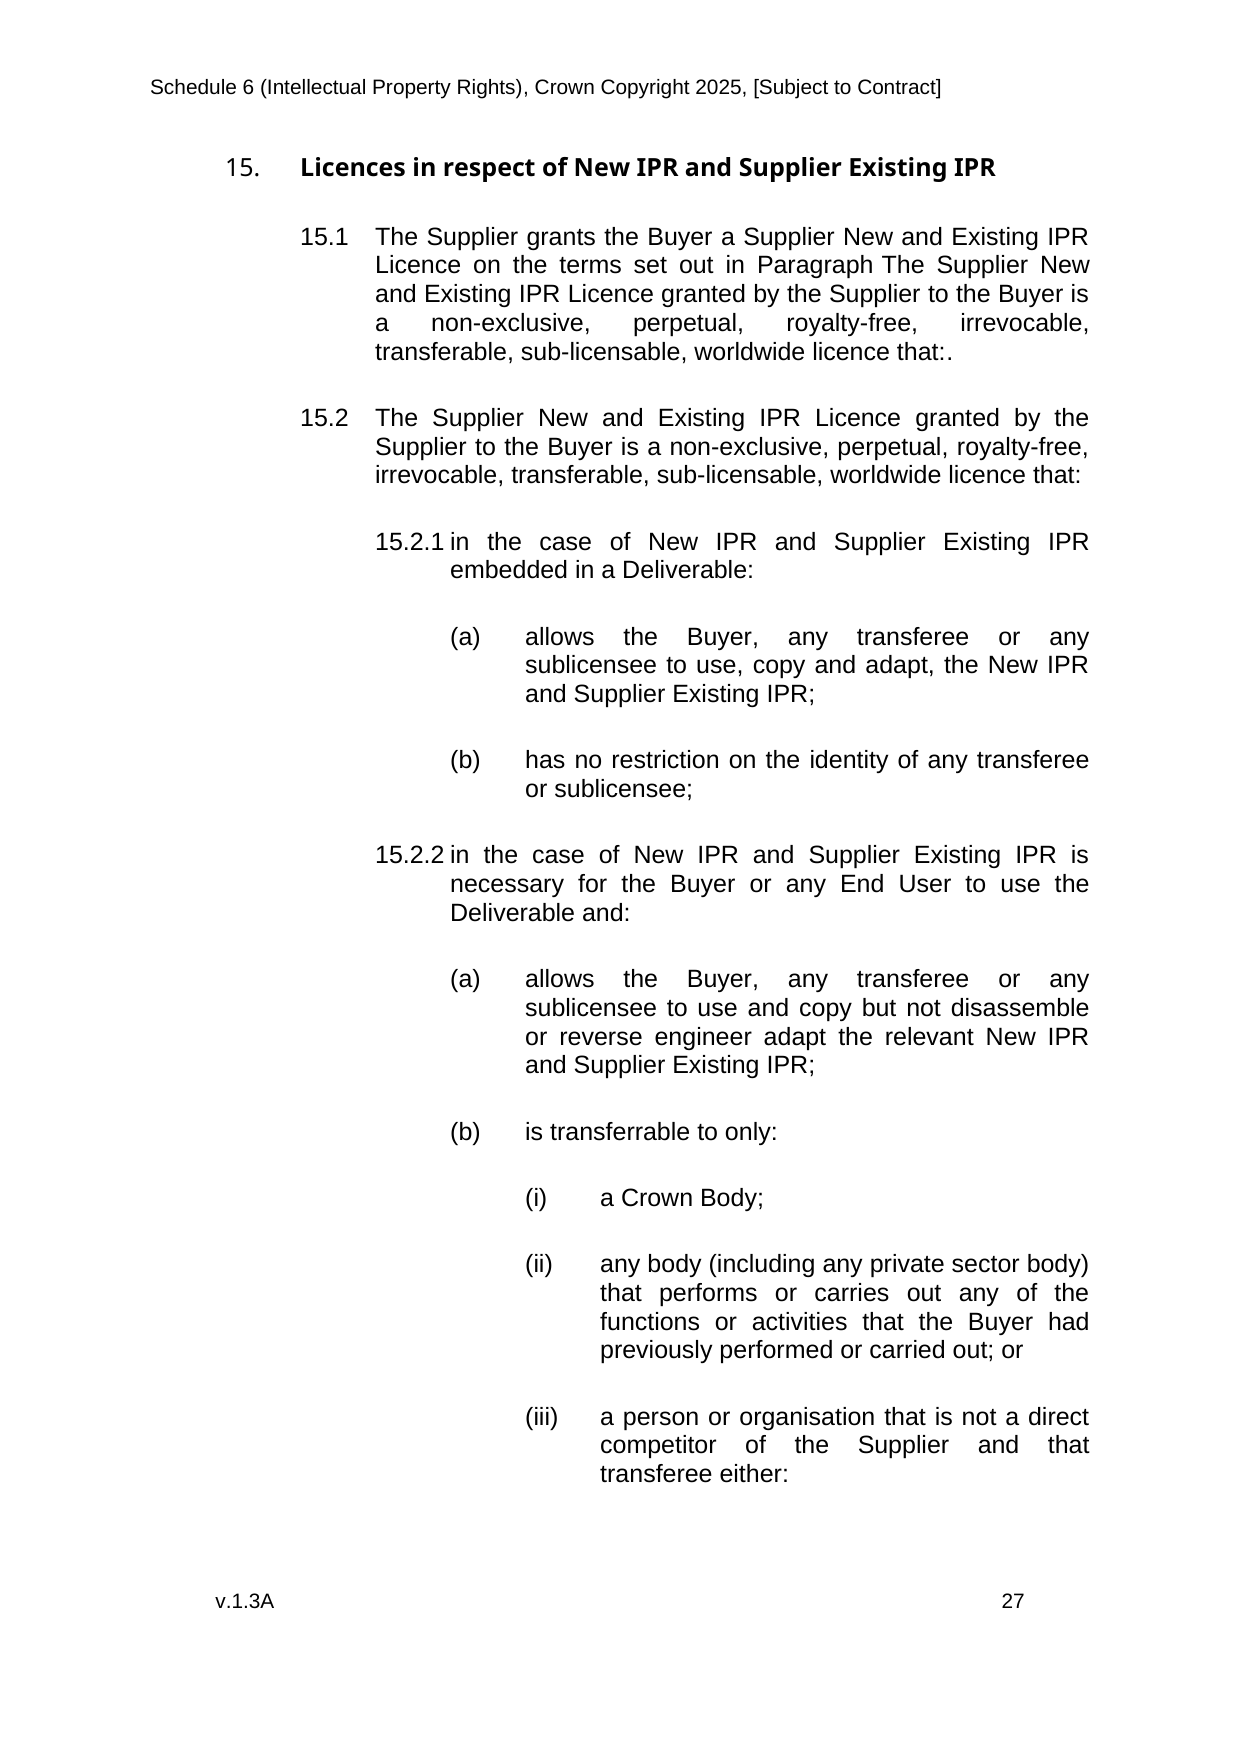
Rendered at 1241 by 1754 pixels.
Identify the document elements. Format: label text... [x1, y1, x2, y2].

list a Crown Body; [525, 1183, 1090, 1212]
list is transferrable to only: [450, 1117, 1090, 1145]
list allows the Buyer, any transferee or any sublicensee to use, copy and adapt, the New IPR and Supplier Existing IPR; [450, 622, 1090, 708]
list a person or organisation that is not a direct competitor of the Supplier and that transferee either: [525, 1402, 1090, 1488]
list in the case of New IPR and Supplier Existing IPR embedded in a Deliverable: [375, 527, 1090, 584]
list has no restriction on the identity of any transferee or sublicensee; [450, 745, 1090, 803]
list The Supplier grants the Buyer a Supplier New and Existing IPR Licence on the terms set out in Paragraph The Supplier New and Existing IPR Licence granted by the Supplier to the Buyer is a non-exclusive, perpetual, royalty-free, irrevocable, transferable, sub-licensable, worldwide licence that:. [300, 222, 1090, 365]
subtitle Licences in respect of New IPR and Supplier Existing IPR [225, 150, 1090, 184]
list The Supplier New and Existing IPR Licence granted by the Supplier to the Buyer is a non-exclusive, perpetual, royalty-free, irrevocable, transferable, sub-licensable, worldwide licence that: [300, 403, 1090, 489]
list any body (including any private sector body) that performs or carries out any of the functions or activities that the Buyer had previously performed or carried out; or [525, 1249, 1090, 1364]
list allows the Buyer, any transferee or any sublicensee to use and copy but not disassemble or reverse engineer adapt the relevant New IPR and Supplier Existing IPR; [450, 964, 1090, 1079]
list in the case of New IPR and Supplier Existing IPR is necessary for the Buyer or any End User to use the Deliverable and: [375, 840, 1090, 927]
